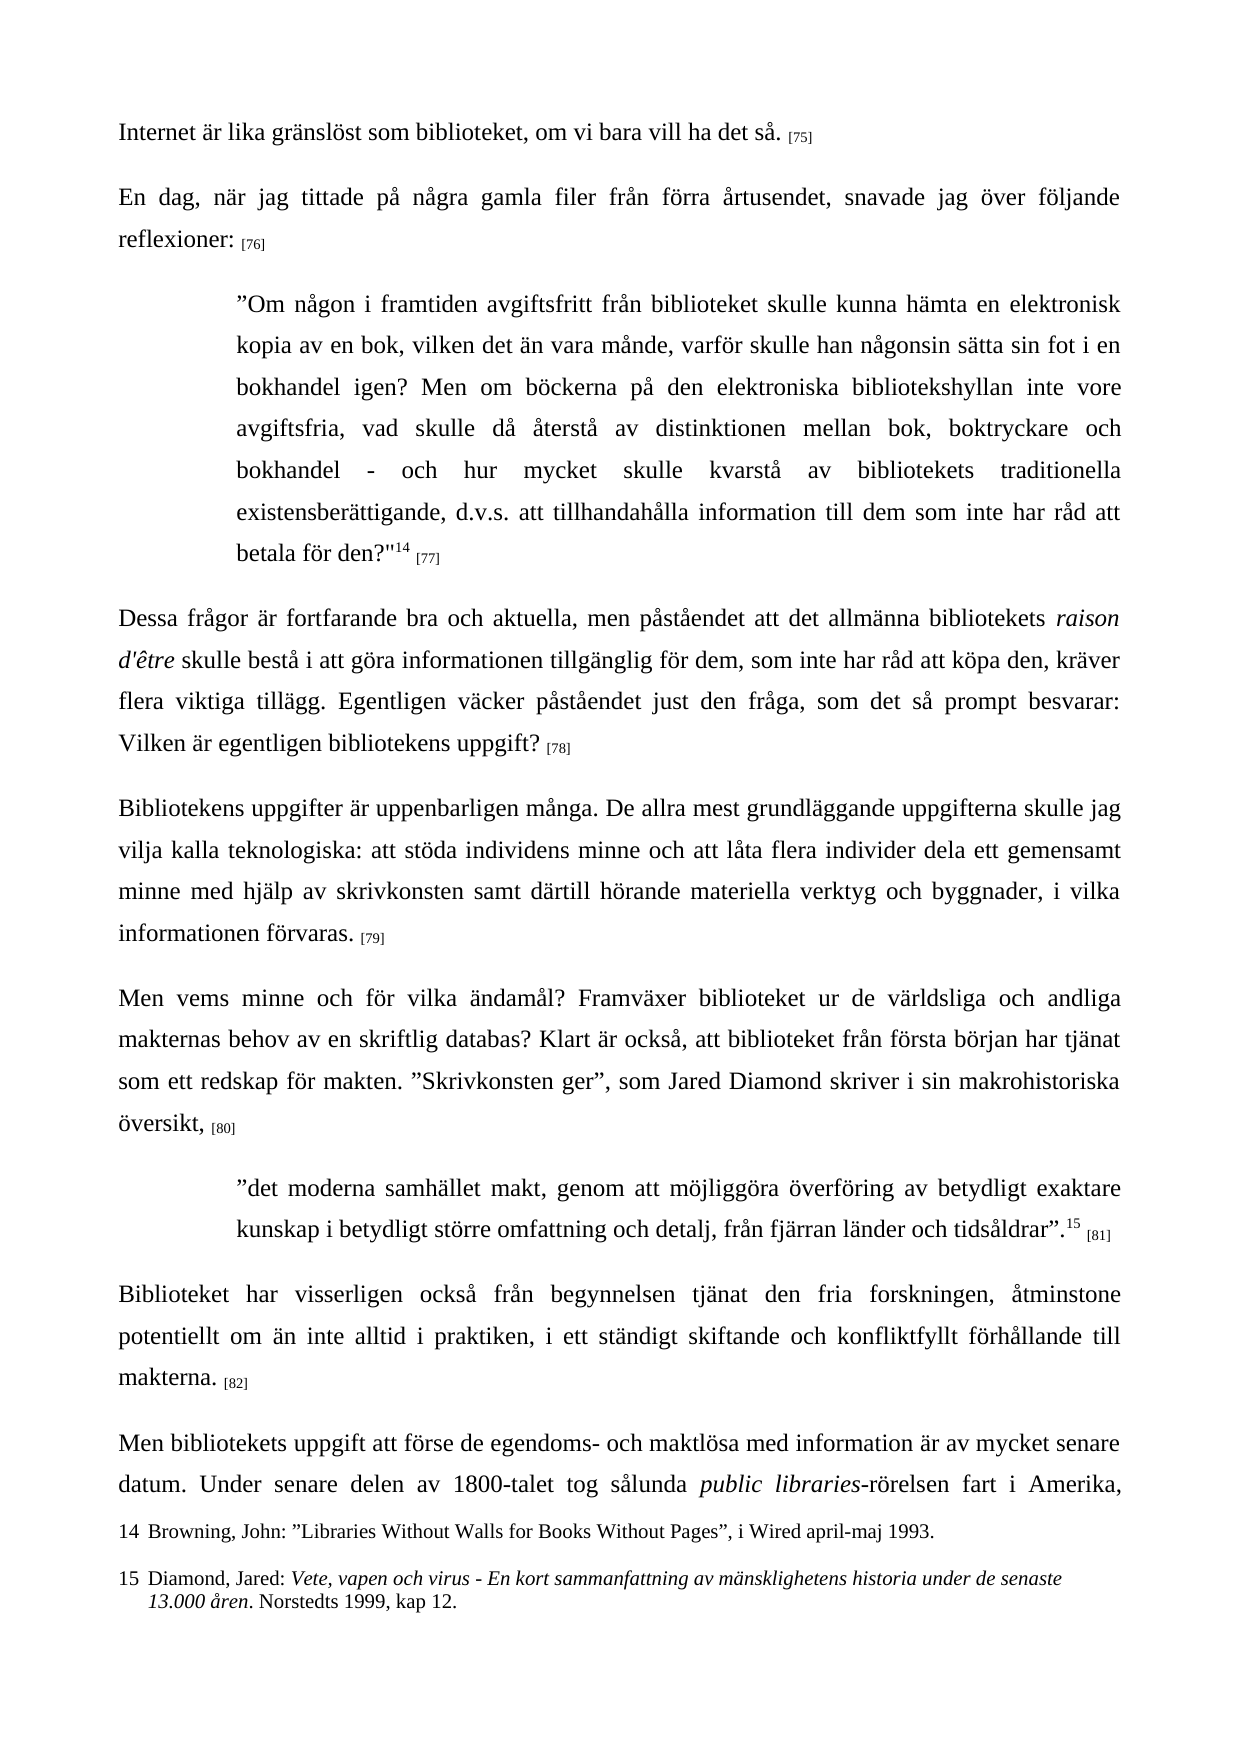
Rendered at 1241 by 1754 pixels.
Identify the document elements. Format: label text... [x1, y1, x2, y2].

text Internet är lika gränslöst som biblioteket, om vi bara vill ha det så. [75] [118, 118, 1122, 146]
text ”Om någon i framtiden avgiftsfritt från biblioteket skulle kunna hämta en elektronisk kopia av en bok, vilken det än vara månde, varför skulle han någonsin sätta sin fot i en bokhandel igen? Men om böckerna på den elektroniska bibliotekshyllan inte vore avgiftsfria, vad skulle då återstå av distinktionen mellan bok, boktryckare och bokhandel - och hur mycket skulle kvarstå av bibliotekets traditionella existensberättigande, d.v.s. att tillhandahålla information till dem som inte har råd att betala för den?" [77] [236, 290, 1122, 567]
text Men bibliotekets uppgift att förse de egendoms- och maktlösa med information är av mycket senare datum. Under senare delen av 1800-talet tog sålunda public libraries-rörelsen fart i Amerika, [118, 1429, 1122, 1498]
text En dag, när jag tittade på några gamla filer från förra årtusendet, snavade jag över följande reflexioner: [76] [118, 183, 1122, 252]
text Diamond, Jared: Vete, vapen och virus - En kort sammanfattning av mänsklighetens historia under de senaste 13.000 åren. Norstedts 1999, kap 12. [118, 1566, 1122, 1613]
text Biblioteket har visserligen också från begynnelsen tjänat den fria forskningen, åtminstone potentiellt om än inte alltid i praktiken, i ett ständigt skiftande och konfliktfyllt förhållande till makterna. [82] [118, 1280, 1122, 1391]
text Bibliotekens uppgifter är uppenbarligen många. De allra mest grundläggande uppgifterna skulle jag vilja kalla teknologiska: att stöda individens minne och att låta flera individer dela ett gemensamt minne med hjälp av skrivkonsten samt därtill hörande materiella verktyg och byggnader, i vilka informationen förvaras. [79] [118, 794, 1122, 947]
text ”det moderna samhället makt, genom att möjliggöra överföring av betydligt exaktare kunskap i betydligt större omfattning och detalj, från fjärran länder och tidsåldrar”. [81] [236, 1174, 1122, 1243]
text Browning, John: ”Libraries Without Walls for Books Without Pages”, i Wired april-maj 1993. [118, 1520, 1122, 1543]
text Dessa frågor är fortfarande bra och aktuella, men påståendet att det allmänna bibliotekets raison d'être skulle bestå i att göra informationen tillgänglig för dem, som inte har råd att köpa den, kräver flera viktiga tillägg. Egentligen väcker påståendet just den fråga, som det så prompt besvarar: Vilken är egentligen bibliotekens uppgift? [78] [118, 604, 1122, 757]
text Men vems minne och för vilka ändamål? Framväxer biblioteket ur de världsliga och andliga makternas behov av en skriftlig databas? Klart är också, att biblioteket från första början har tjänat som ett redskap för makten. ”Skrivkonsten ger”, som Jared Diamond skriver i sin makrohistoriska översikt, [80] [118, 984, 1122, 1136]
